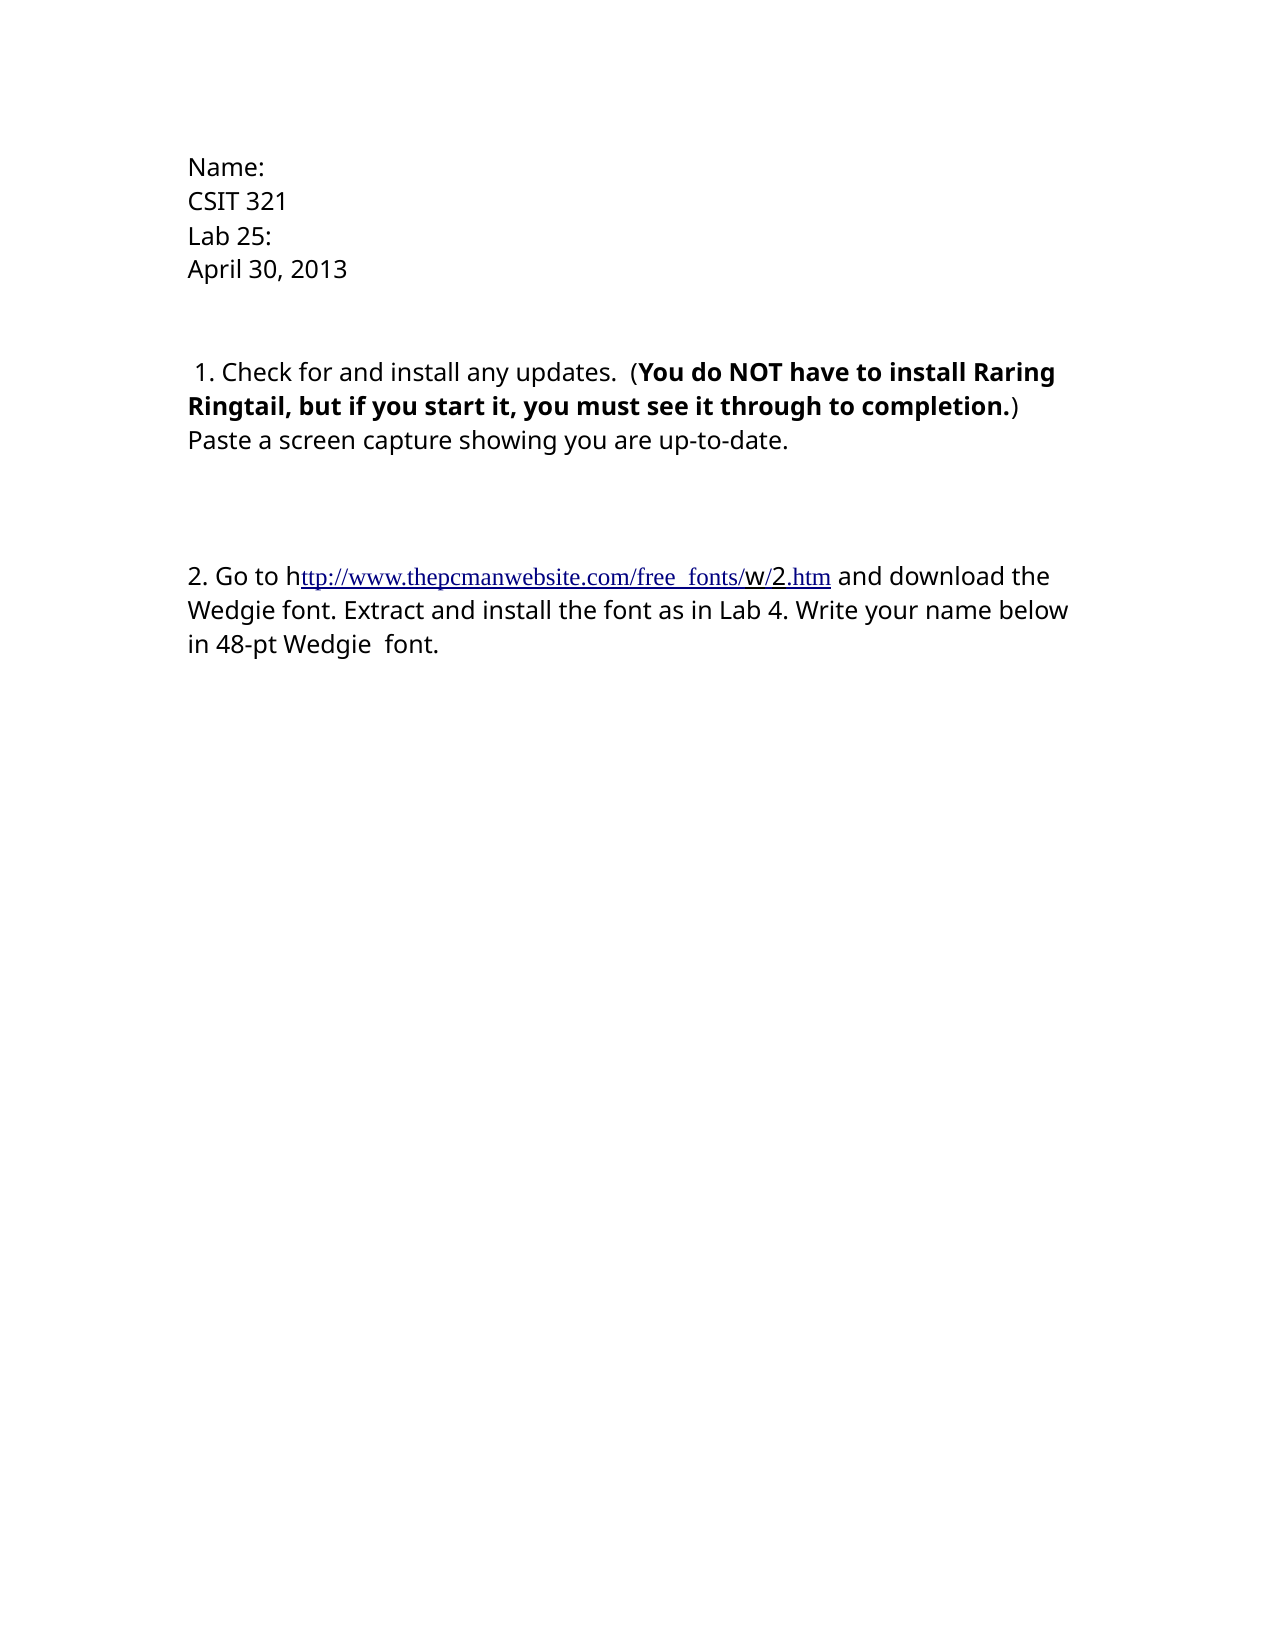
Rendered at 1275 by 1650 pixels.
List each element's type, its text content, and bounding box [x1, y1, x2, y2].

text 1. Check for and install any updates. (You do NOT have to install Raring Ringtail, but if you start it, you must see it through to completion.) Paste a screen capture showing you are up-to-date. [187, 354, 1087, 457]
text Name: [187, 150, 1087, 184]
text CSIT 321 [187, 184, 1087, 218]
text Lab 25: [187, 218, 1087, 252]
text April 30, 2013 [187, 252, 1087, 286]
text 2. Go to http://www.thepcmanwebsite.com/free_fonts/w/2.htm and download the Wedgie font. Extract and install the font as in Lab 4. Write your name below in 48-pt Wedgie font. [187, 559, 1087, 661]
